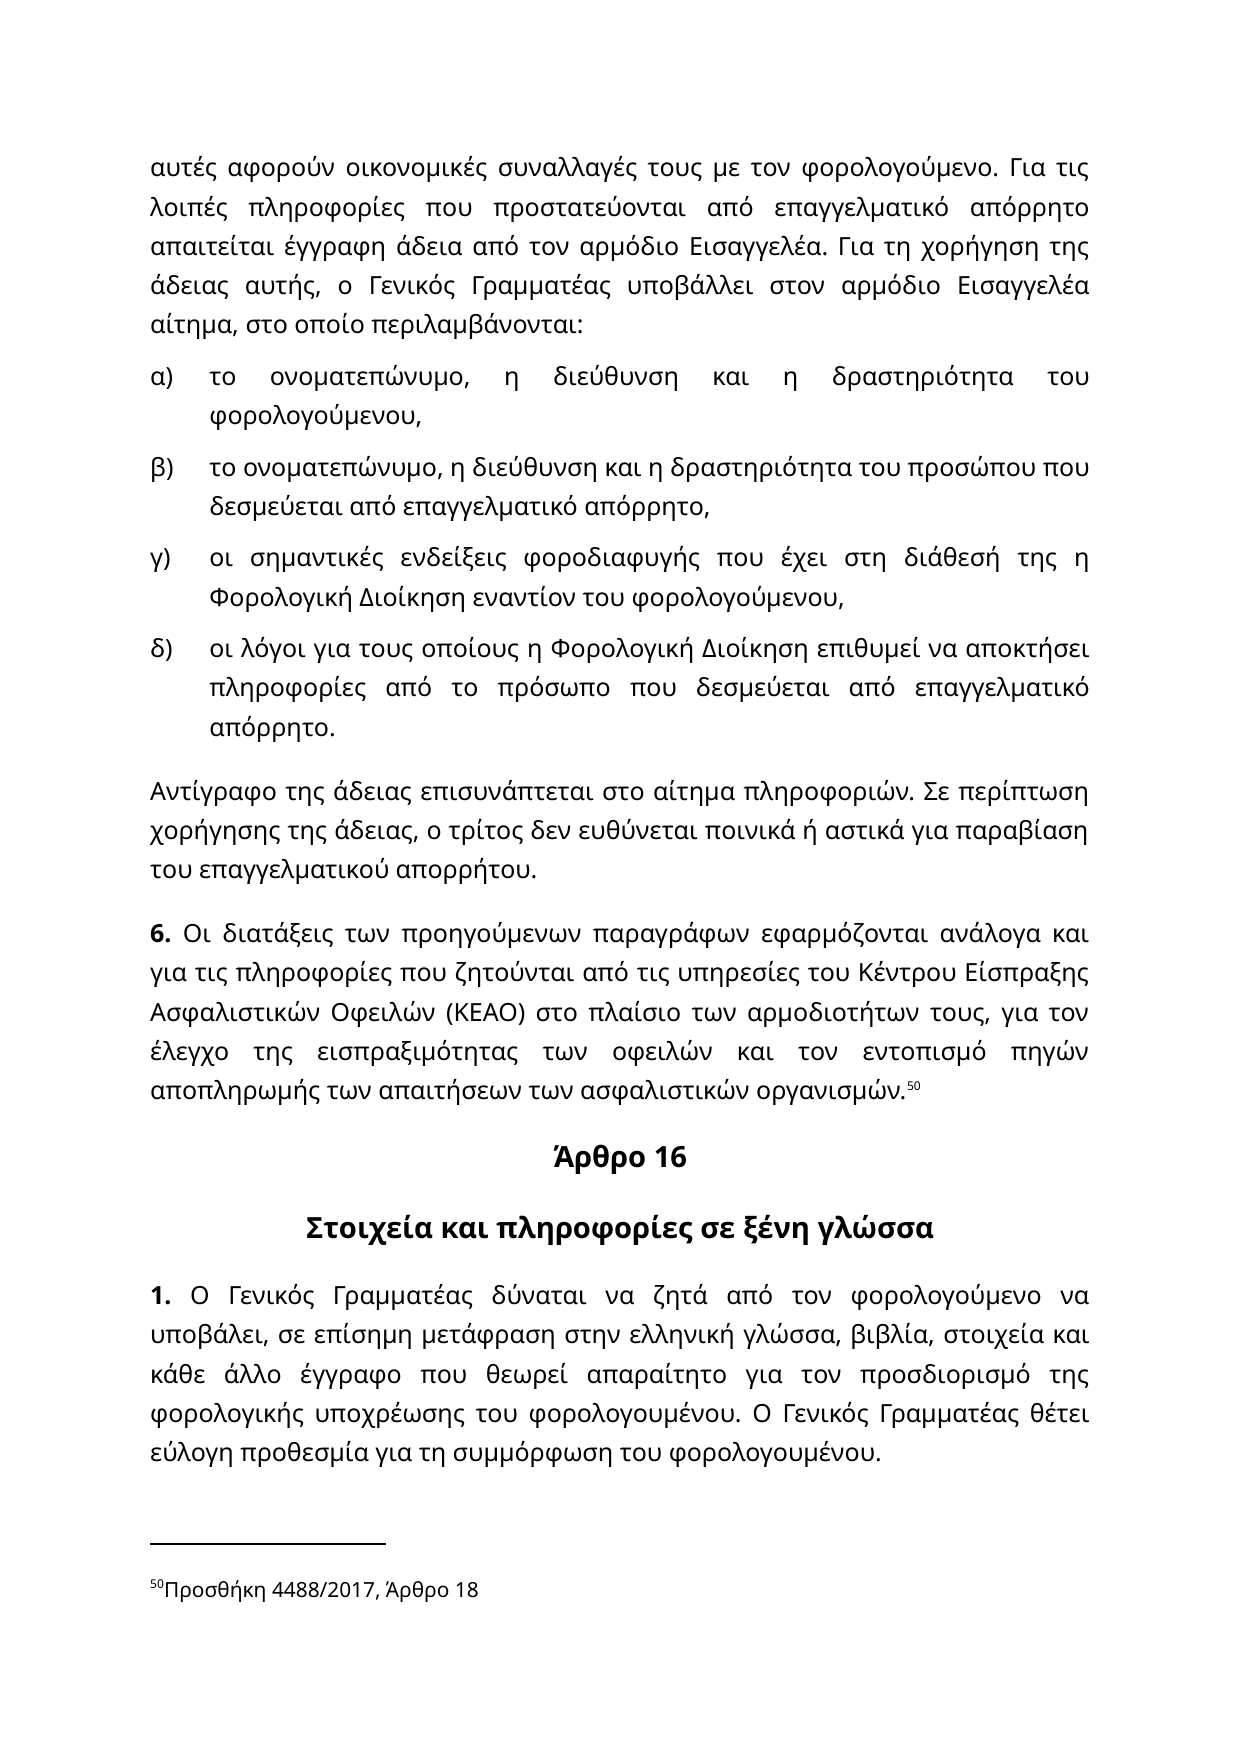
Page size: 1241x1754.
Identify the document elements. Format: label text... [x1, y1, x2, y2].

list α) το ονοματεπώνυμο, η διεύθυνση και η δραστηριότητα του φορολογούμενου, [150, 358, 1090, 432]
text 1. Ο Γενικός Γραμματέας δύναται να ζητά από τον φορολογούμενο να υποβάλει, σε επίσημη μετάφραση στην ελληνική γλώσσα, βιβλία, στοιχεία και κάθε άλλο έγγραφο που θεωρεί απαραίτητο για τον προσδιορισμό της φορολογικής υποχρέωσης του φορολογουμένου. Ο Γενικός Γραμματέας θέτει εύλογη προθεσμία για τη συμμόρφωση του φορολογουμένου. [150, 1278, 1090, 1469]
text Προσθήκη 4488/2017, Άρθρο 18 [150, 1576, 1090, 1604]
text 6. Οι διατάξεις των προηγούμενων παραγράφων εφαρμόζονται ανάλογα και για τις πληροφορίες που ζητούνται από τις υπηρεσίες του Κέντρου Είσπραξης Ασφαλιστικών Οφειλών (ΚΕΑΟ) στο πλαίσιο των αρμοδιοτήτων τους, για τον έλεγχο της εισπραξιμότητας των οφειλών και τον εντοπισμό πηγών αποπληρωμής των απαιτήσεων των ασφαλιστικών οργανισμών. [150, 916, 1090, 1107]
list δ) οι λόγοι για τους οποίους η Φορολογική Διοίκηση επιθυμεί να αποκτήσει πληροφορίες από το πρόσωπο που δεσμεύεται από επαγγελματικό απόρρητο. [150, 631, 1090, 743]
list γ) οι σημαντικές ενδείξεις φοροδιαφυγής που έχει στη διάθεσή της η Φορολογική Διοίκηση εναντίον του φορολογούμενου, [150, 540, 1090, 613]
subtitle Στοιχεία και πληροφορίες σε ξένη γλώσσα [150, 1207, 1090, 1247]
text Αντίγραφο της άδειας επισυνάπτεται στο αίτημα πληροφοριών. Σε περίπτωση χορήγησης της άδειας, ο τρίτος δεν ευθύνεται ποινικά ή αστικά για παραβίαση του επαγγελματικού απορρήτου. [150, 773, 1090, 886]
list β) το ονοματεπώνυμο, η διεύθυνση και η δραστηριότητα του προσώπου που δεσμεύεται από επαγγελματικό απόρρητο, [150, 449, 1090, 522]
text αυτές αφορούν οικονομικές συναλλαγές τους με τον φορολογούμενο. Για τις λοιπές πληροφορίες που προστατεύονται από επαγγελματικό απόρρητο απαιτείται έγγραφη άδεια από τον αρμόδιο Εισαγγελέα. Για τη χορήγηση της άδειας αυτής, ο Γενικός Γραμματέας υποβάλλει στον αρμόδιο Εισαγγελέα αίτημα, στο οποίο περιλαμβάνονται: [150, 150, 1090, 341]
subtitle Άρθρο 16 [150, 1137, 1090, 1176]
